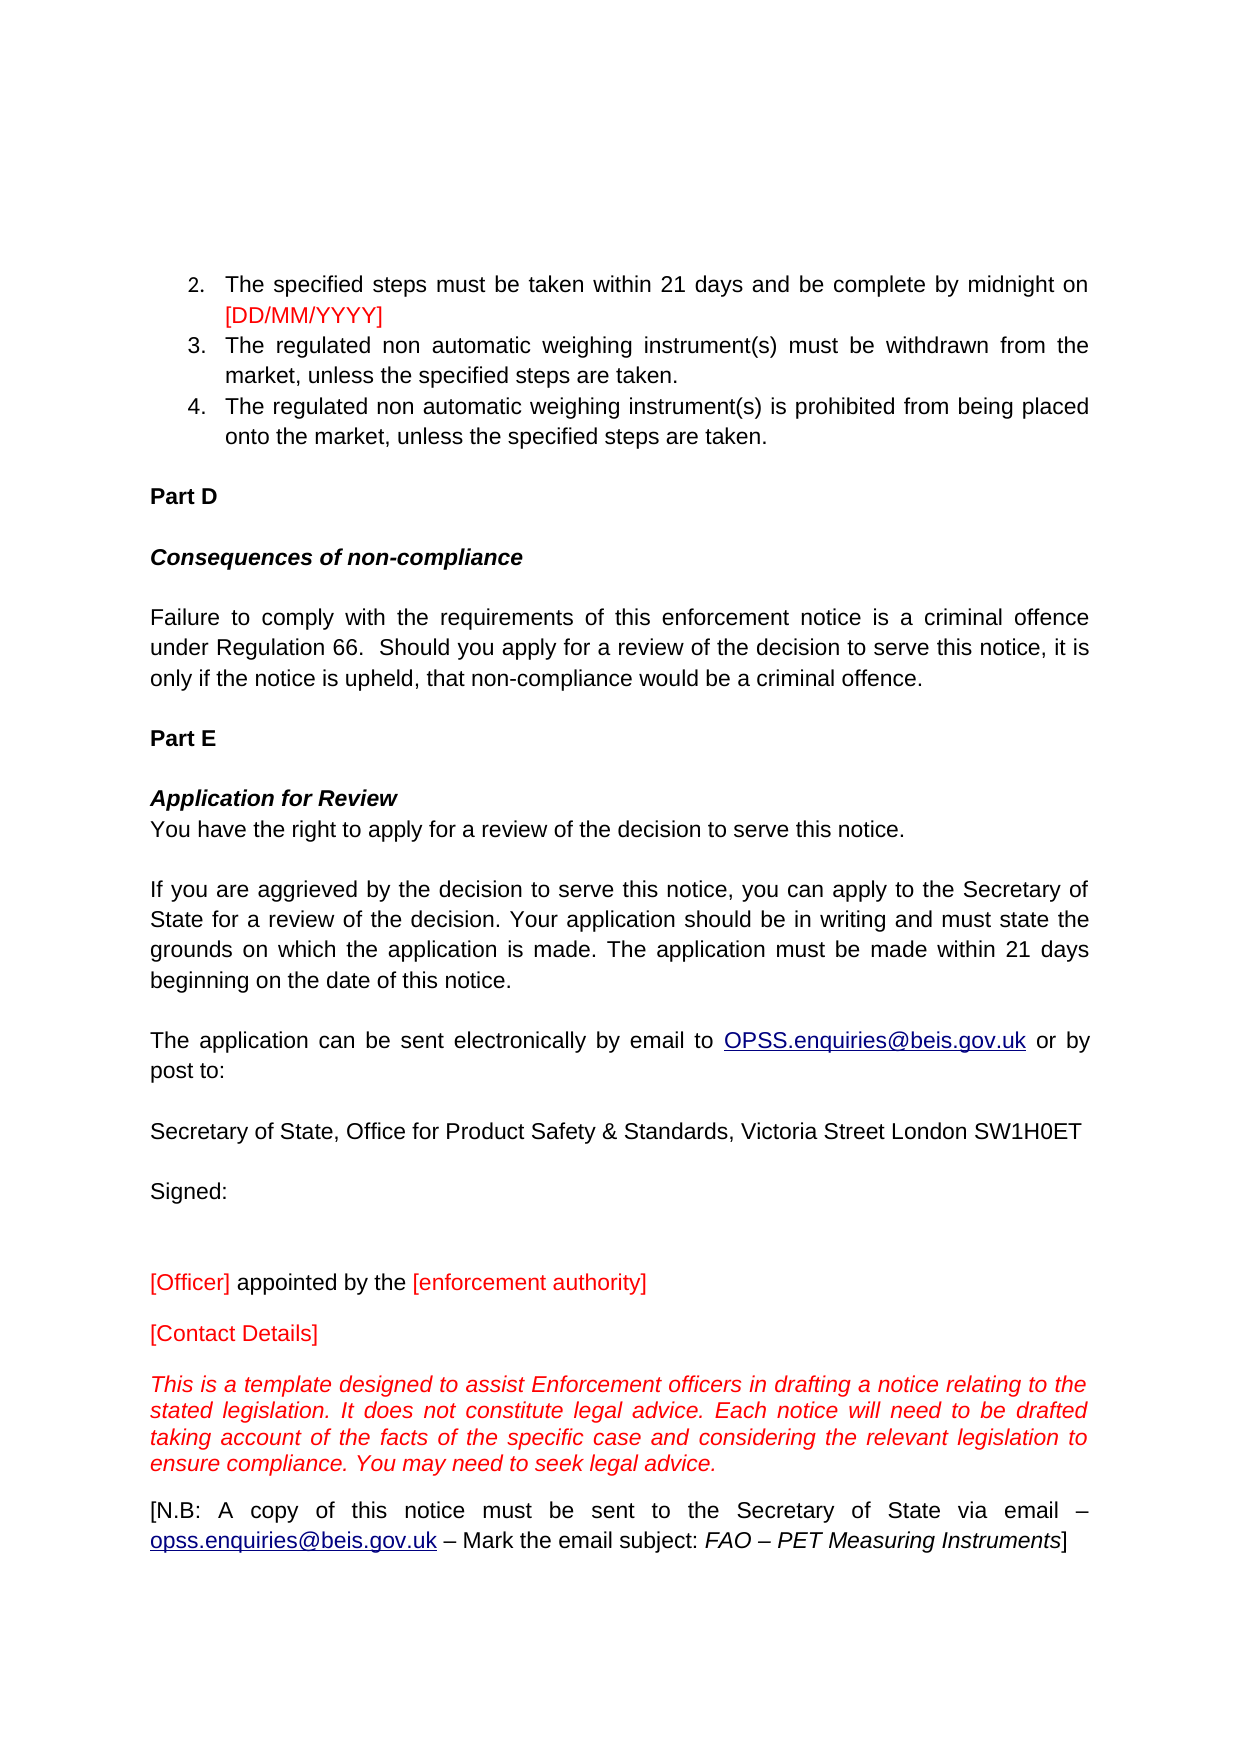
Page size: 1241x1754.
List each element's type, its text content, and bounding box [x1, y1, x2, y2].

text Consequences of non-compliance [150, 544, 1090, 570]
text [Officer] appointed by the [enforcement authority] [150, 1269, 1090, 1295]
text This is a template designed to assist Enforcement officers in drafting a notice relating to the stated legislation. It does not constitute legal advice. Each notice will need to be drafted taking account of the facts of the specific case and considering the relevant legislation to ensure compliance. You may need to seek legal advice. [150, 1371, 1090, 1476]
list The regulated non automatic weighing instrument(s) must be withdrawn from the market, unless the specified steps are taken. [187, 332, 1090, 389]
text Failure to comply with the requirements of this enforcement notice is a criminal offence under Regulation 66. Should you apply for a review of the decision to serve this notice, it is only if the notice is upheld, that non-compliance would be a criminal offence. [150, 604, 1090, 691]
text Part D [150, 483, 1090, 510]
text [Contact Details] [150, 1320, 1090, 1346]
text The application can be sent electronically by email to OPSS.enquiries@beis.gov.uk or by post to: [150, 1027, 1090, 1084]
text If you are aggrieved by the decision to serve this notice, you can apply to the Secretary of State for a review of the decision. Your application should be in writing and must state the grounds on which the application is made. The application must be made within 21 days beginning on the date of this notice. [150, 876, 1090, 993]
list The specified steps must be taken within 21 days and be complete by midnight on [DD/MM/YYYY] [187, 270, 1090, 328]
list The regulated non automatic weighing instrument(s) is prohibited from being placed onto the market, unless the specified steps are taken. [187, 393, 1090, 449]
text You have the right to apply for a review of the decision to serve this notice. [150, 816, 1090, 842]
text Application for Review [150, 785, 1090, 812]
text Part E [150, 725, 1090, 751]
text Secretary of State, Office for Product Safety & Standards, Victoria Street London SW1H0ET [150, 1118, 1090, 1144]
text [N.B: A copy of this notice must be sent to the Secretary of State via email – opss.enquiries@beis.gov.uk – Mark the email subject: FAO – PET Measuring Instruments] [150, 1497, 1090, 1554]
text Signed: [150, 1178, 1090, 1204]
